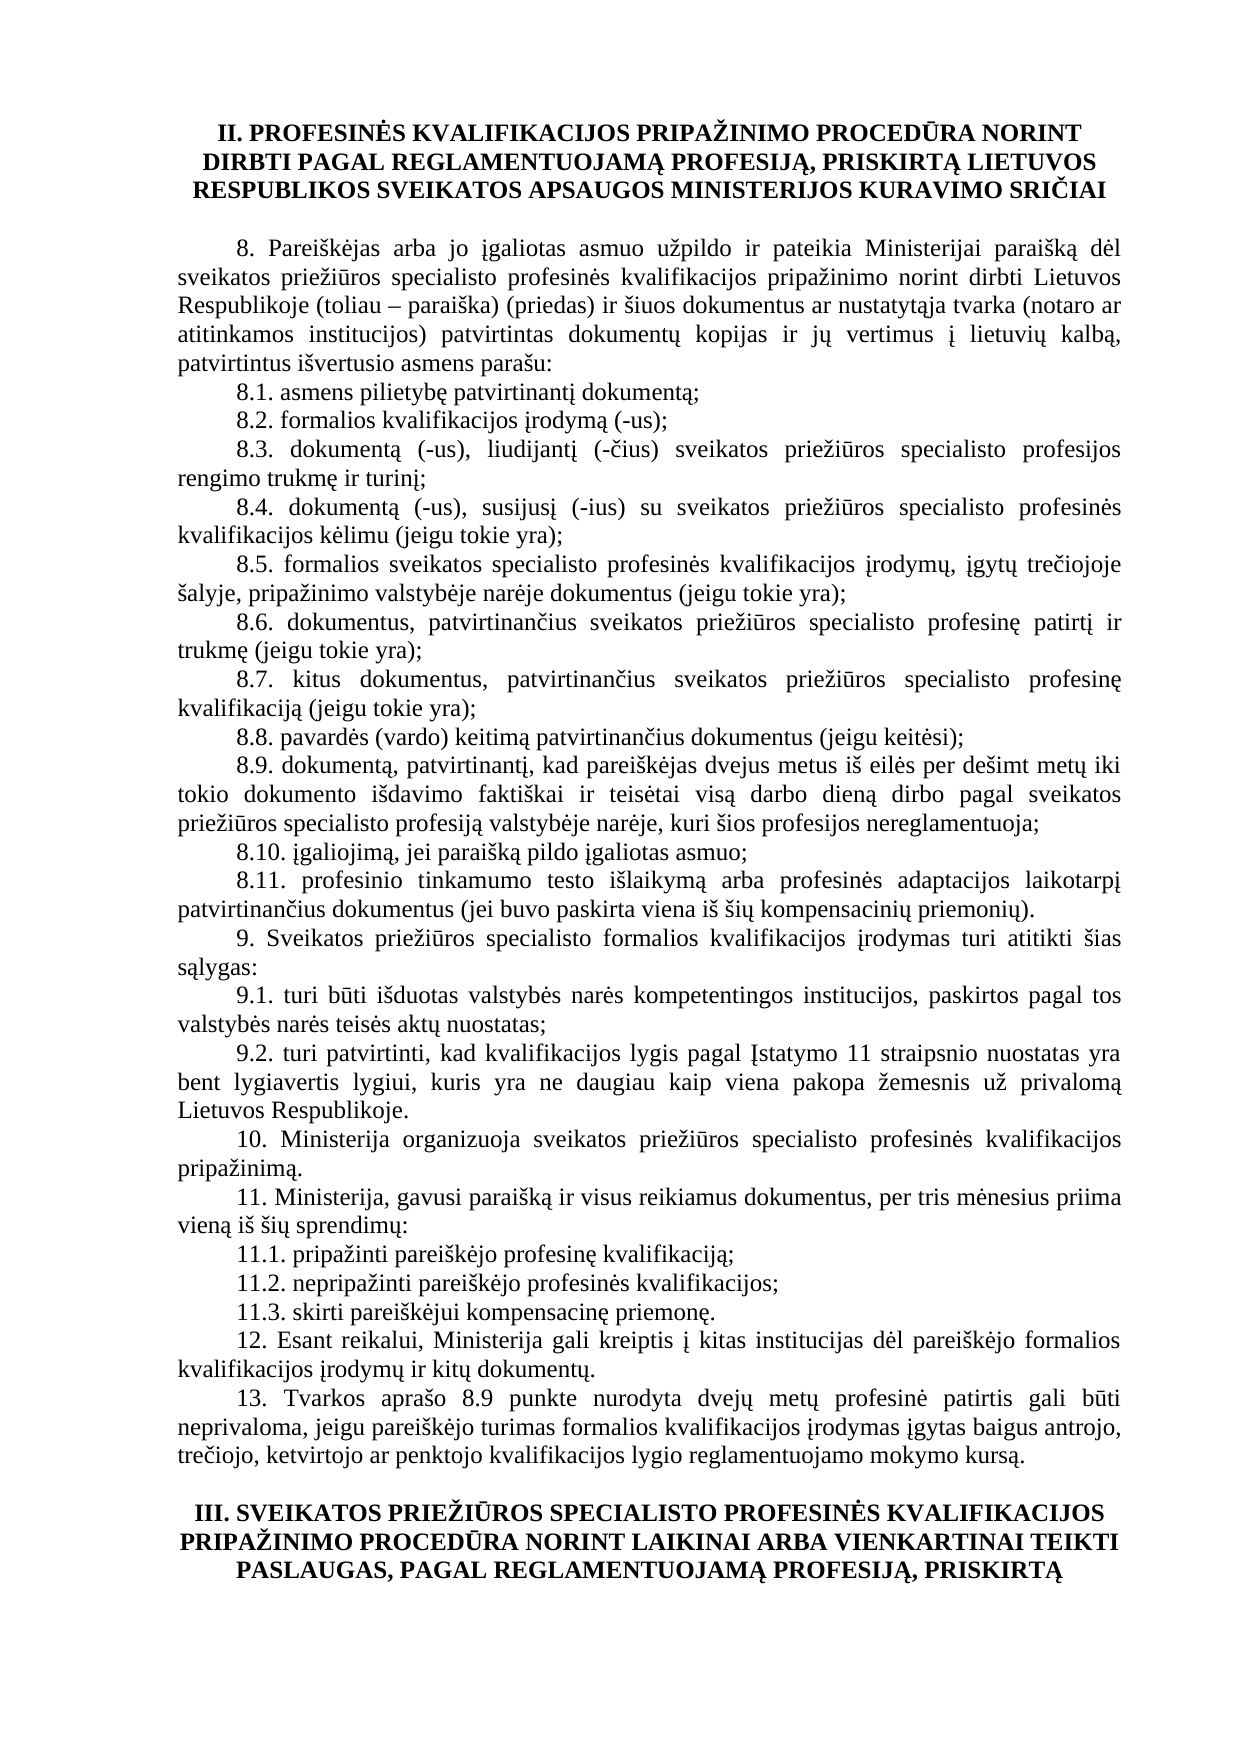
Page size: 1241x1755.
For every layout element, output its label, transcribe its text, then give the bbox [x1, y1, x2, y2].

text 8. Pareiškėjas arba jo įgaliotas asmuo užpildo ir pateikia Ministerijai paraišką dėl sveikatos priežiūros specialisto profesinės kvalifikacijos pripažinimo norint dirbti Lietuvos Respublikoje (toliau – paraiška) (priedas) ir šiuos dokumentus ar nustatytąja tvarka (notaro ar atitinkamos institucijos) patvirtintas dokumentų kopijas ir jų vertimus į lietuvių kalbą, patvirtintus išvertusio asmens parašu: [177, 233, 1122, 377]
text 10. Ministerija organizuoja sveikatos priežiūros specialisto profesinės kvalifikacijos pripažinimą. [177, 1124, 1122, 1182]
text 11. Ministerija, gavusi paraišką ir visus reikiamus dokumentus, per tris mėnesius priima vieną iš šių sprendimų: [177, 1182, 1122, 1239]
text 11.3. skirti pareiškėjui kompensacinę priemonę. [177, 1297, 1122, 1326]
text 8.3. dokumentą (-us), liudijantį (-čius) sveikatos priežiūros specialisto profesijos rengimo trukmę ir turinį; [177, 434, 1122, 492]
text 8.11. profesinio tinkamumo testo išlaikymą arba profesinės adaptacijos laikotarpį patvirtinančius dokumentus (jei buvo paskirta viena iš šių kompensacinių priemonių). [177, 866, 1122, 923]
text 8.5. formalios sveikatos specialisto profesinės kvalifikacijos įrodymų, įgytų trečiojoje šalyje, pripažinimo valstybėje narėje dokumentus (jeigu tokie yra); [177, 549, 1122, 607]
text 8.8. pavardės (vardo) keitimą patvirtinančius dokumentus (jeigu keitėsi); [177, 722, 1122, 751]
text 8.7. kitus dokumentus, patvirtinančius sveikatos priežiūros specialisto profesinę kvalifikaciją (jeigu tokie yra); [177, 664, 1122, 722]
text III. SVEIKATOS PRIEŽIŪROS SPECIALISTO PROFESINĖS KVALIFIKACIJOS PRIPAŽINIMO PROCEDŪRA NORINT LAIKINAI ARBA VIENKARTINAI TEIKTI PASLAUGAS, PAGAL REGLAMENTUOJAMĄ PROFESIJĄ, PRISKIRTĄ [177, 1498, 1122, 1584]
text 9.2. turi patvirtinti, kad kvalifikacijos lygis pagal Įstatymo 11 straipsnio nuostatas yra bent lygiavertis lygiui, kuris yra ne daugiau kaip viena pakopa žemesnis už privalomą Lietuvos Respublikoje. [177, 1038, 1122, 1124]
text 8.6. dokumentus, patvirtinančius sveikatos priežiūros specialisto profesinę patirtį ir trukmę (jeigu tokie yra); [177, 607, 1122, 664]
text 8.2. formalios kvalifikacijos įrodymą (-us); [177, 406, 1122, 434]
text 11.2. nepripažinti pareiškėjo profesinės kvalifikacijos; [177, 1268, 1122, 1297]
text 12. Esant reikalui, Ministerija gali kreiptis į kitas institucijas dėl pareiškėjo formalios kvalifikacijos įrodymų ir kitų dokumentų. [177, 1326, 1122, 1383]
text 9.1. turi būti išduotas valstybės narės kompetentingos institucijos, paskirtos pagal tos valstybės narės teisės aktų nuostatas; [177, 981, 1122, 1038]
text 8.10. įgaliojimą, jei paraišką pildo įgaliotas asmuo; [177, 837, 1122, 866]
text 8.9. dokumentą, patvirtinantį, kad pareiškėjas dvejus metus iš eilės per dešimt metų iki tokio dokumento išdavimo faktiškai ir teisėtai visą darbo dieną dirbo pagal sveikatos priežiūros specialisto profesiją valstybėje narėje, kuri šios profesijos nereglamentuoja; [177, 751, 1122, 837]
text 9. Sveikatos priežiūros specialisto formalios kvalifikacijos įrodymas turi atitikti šias sąlygas: [177, 923, 1122, 981]
text 13. Tvarkos aprašo 8.9 punkte nurodyta dvejų metų profesinė patirtis gali būti neprivaloma, jeigu pareiškėjo turimas formalios kvalifikacijos įrodymas įgytas baigus antrojo, trečiojo, ketvirtojo ar penktojo kvalifikacijos lygio reglamentuojamo mokymo kursą. [177, 1383, 1122, 1469]
text 11.1. pripažinti pareiškėjo profesinę kvalifikaciją; [177, 1239, 1122, 1268]
text 8.1. asmens pilietybę patvirtinantį dokumentą; [177, 377, 1122, 406]
text 8.4. dokumentą (-us), susijusį (-ius) su sveikatos priežiūros specialisto profesinės kvalifikacijos kėlimu (jeigu tokie yra); [177, 492, 1122, 549]
text II. PROFESINĖS KVALIFIKACIJOS PRIPAŽINIMO PROCEDŪRA NORINT DIRBTI PAGAL REGLAMENTUOJAMĄ PROFESIJĄ, PRISKIRTĄ LIETUVOS RESPUBLIKOS SVEIKATOS APSAUGOS MINISTERIJOS KURAVIMO SRIČIAI [177, 118, 1122, 204]
